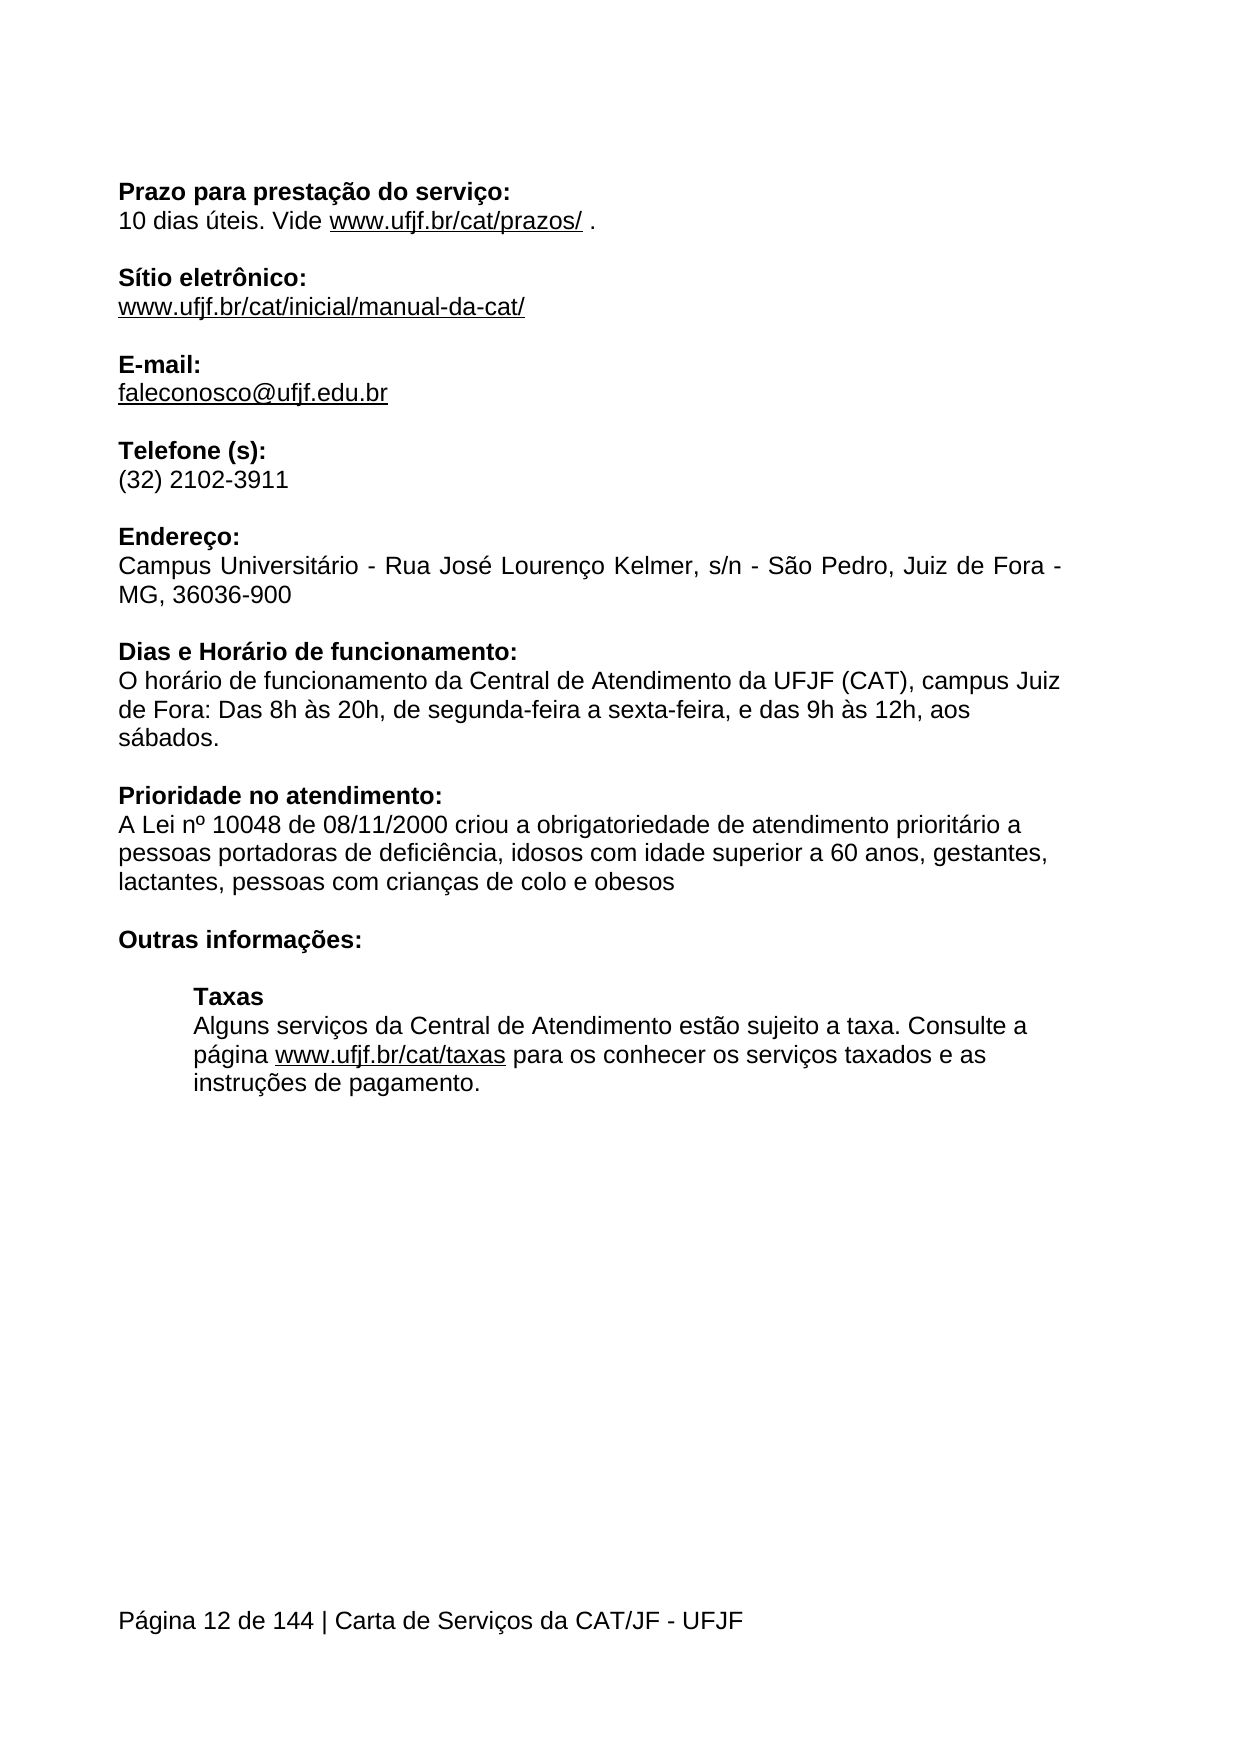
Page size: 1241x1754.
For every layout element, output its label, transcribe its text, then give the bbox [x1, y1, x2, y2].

text Telefone (s): [118, 436, 1063, 465]
text Endereço: [118, 522, 1063, 551]
text A Lei nº 10048 de 08/11/2000 criou a obrigatoriedade de atendimento prioritário a pessoas portadoras de deficiência, idosos com idade superior a 60 anos, gestantes, lactantes, pessoas com crianças de colo e obesos [118, 810, 1063, 896]
text Alguns serviços da Central de Atendimento estão sujeito a taxa. Consulte a página www.ufjf.br/cat/taxas para os conhecer os serviços taxados e as instruções de pagamento. [193, 1011, 1063, 1097]
text Prioridade no atendimento: [118, 781, 1063, 810]
text Outras informações: [118, 925, 1063, 953]
text Sítio eletrônico: www.ufjf.br/cat/inicial/manual-da-cat/ [118, 263, 1063, 321]
text E-mail: [118, 350, 1063, 378]
text Prazo para prestação do serviço: 10 dias úteis. Vide www.ufjf.br/cat/prazos/ . [118, 177, 1063, 263]
text faleconosco@ufjf.edu.br [118, 378, 1063, 407]
text Campus Universitário - Rua José Lourenço Kelmer, s/n - São Pedro, Juiz de Fora - MG, 36036-900 [118, 551, 1063, 608]
text Dias e Horário de funcionamento: O horário de funcionamento da Central de Atendimento da UFJF (CAT), campus Juiz de Fora: Das 8h às 20h, de segunda-feira a sexta-feira, e das 9h às 12h, aos sábados. [118, 637, 1063, 752]
text Taxas [193, 982, 1063, 1011]
text (32) 2102-3911 [118, 465, 1063, 493]
